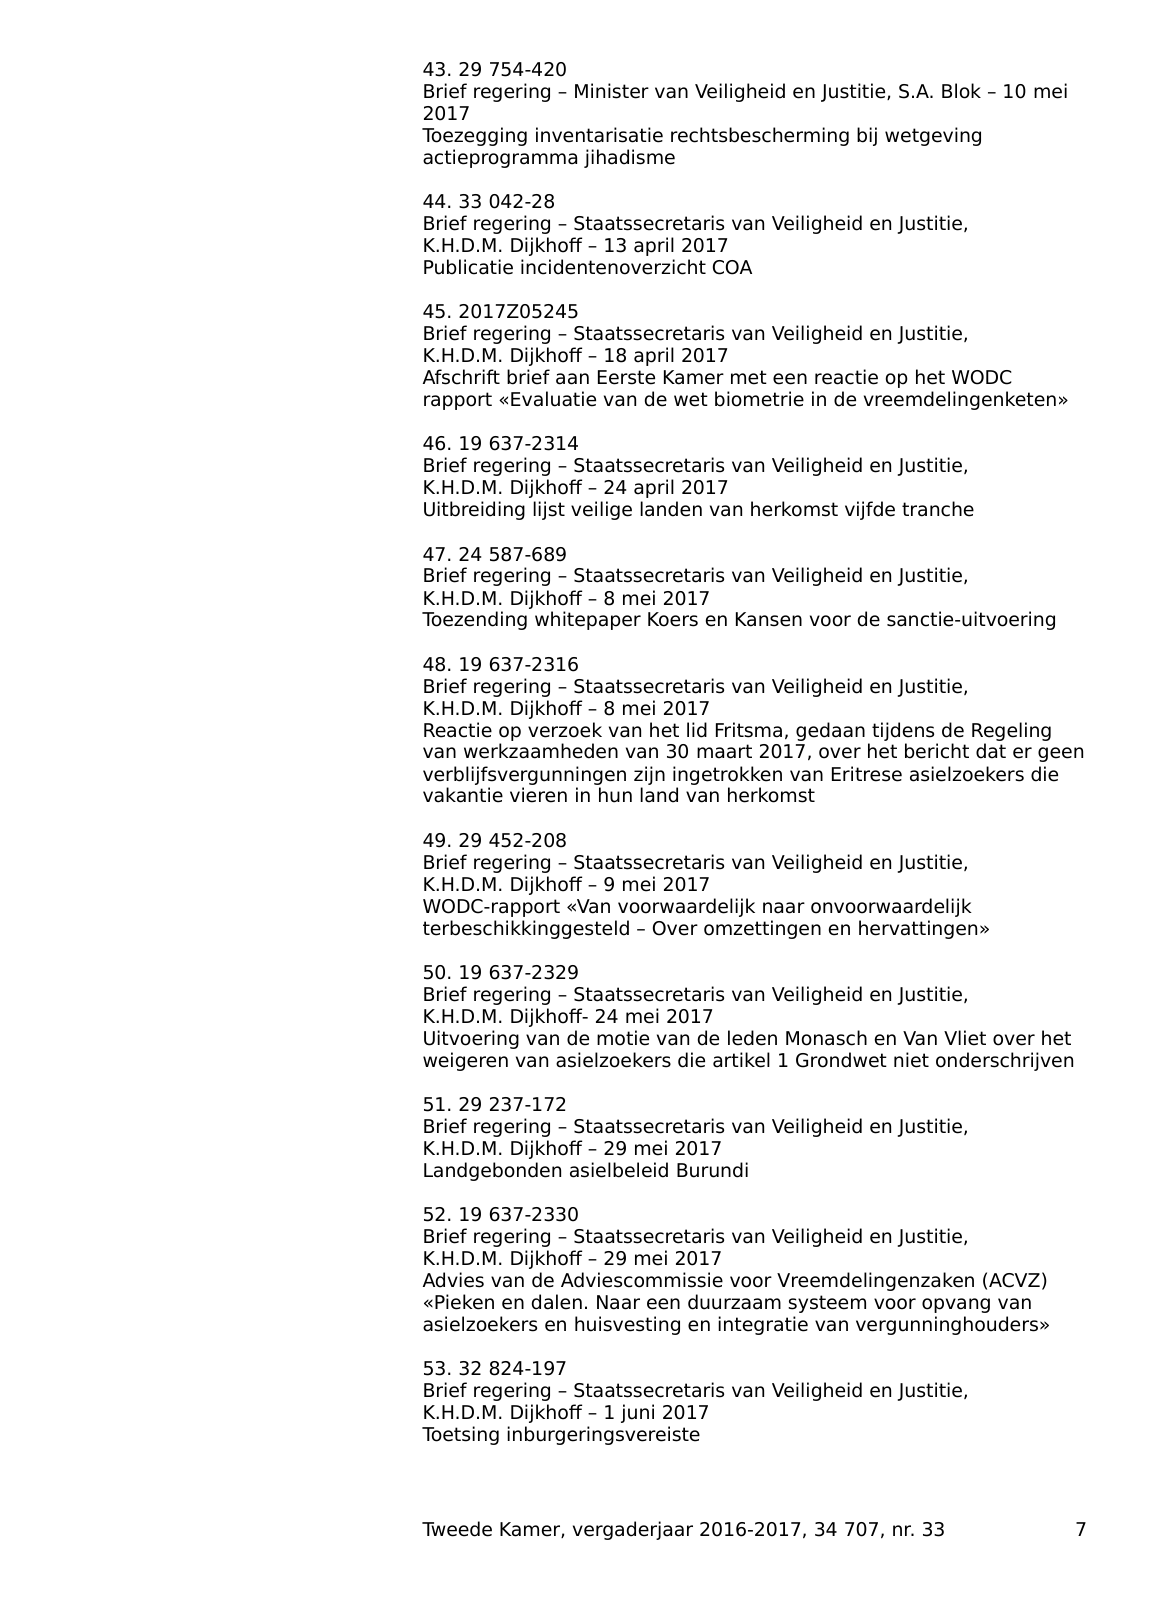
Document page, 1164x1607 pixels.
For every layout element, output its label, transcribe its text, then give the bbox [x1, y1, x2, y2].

text 43. 29 754-420 [422, 59, 1087, 81]
text 44. 33 042-28 [422, 191, 1087, 213]
text 51. 29 237-172 [422, 1094, 1087, 1116]
text Toetsing inburgeringsvereiste [422, 1424, 1087, 1446]
text Toezegging inventarisatie rechtsbescherming bij wetgeving actieprogramma jihadisme [422, 125, 1087, 169]
text WODC-rapport «Van voorwaardelijk naar onvoorwaardelijk terbeschikkinggesteld – Over omzettingen en hervattingen» [422, 896, 1087, 939]
text Brief regering – Staatssecretaris van Veiligheid en Justitie, K.H.D.M. Dijkhoff – 24 april 2017 [422, 455, 1087, 499]
text Brief regering – Staatssecretaris van Veiligheid en Justitie, K.H.D.M. Dijkhoff – 29 mei 2017 [422, 1226, 1087, 1270]
text Reactie op verzoek van het lid Fritsma, gedaan tijdens de Regeling van werkzaamheden van 30 maart 2017, over het bericht dat er geen verblijfsvergunningen zijn ingetrokken van Eritrese asielzoekers die vakantie vieren in hun land van herkomst [422, 719, 1087, 807]
text Toezending whitepaper Koers en Kansen voor de sanctie-uitvoering [422, 609, 1087, 631]
text 46. 19 637-2314 [422, 433, 1087, 455]
text Landgebonden asielbeleid Burundi [422, 1160, 1087, 1182]
text Brief regering – Staatssecretaris van Veiligheid en Justitie, K.H.D.M. Dijkhoff – 13 april 2017 [422, 213, 1087, 257]
text Brief regering – Staatssecretaris van Veiligheid en Justitie, K.H.D.M. Dijkhoff – 9 mei 2017 [422, 852, 1087, 896]
text 48. 19 637-2316 [422, 653, 1087, 676]
text 49. 29 452-208 [422, 829, 1087, 852]
text 45. 2017Z05245 [422, 301, 1087, 323]
text Brief regering – Staatssecretaris van Veiligheid en Justitie, K.H.D.M. Dijkhoff – 18 april 2017 [422, 323, 1087, 367]
text Afschrift brief aan Eerste Kamer met een reactie op het WODC rapport «Evaluatie van de wet biometrie in de vreemdelingenketen» [422, 367, 1087, 411]
text 53. 32 824-197 [422, 1358, 1087, 1380]
text 52. 19 637-2330 [422, 1204, 1087, 1226]
text Brief regering – Staatssecretaris van Veiligheid en Justitie, K.H.D.M. Dijkhoff – 8 mei 2017 [422, 565, 1087, 609]
text Uitvoering van de motie van de leden Monasch en Van Vliet over het weigeren van asielzoekers die artikel 1 Grondwet niet onderschrijven [422, 1028, 1087, 1072]
text 47. 24 587-689 [422, 543, 1087, 565]
text Brief regering – Staatssecretaris van Veiligheid en Justitie, K.H.D.M. Dijkhoff- 24 mei 2017 [422, 984, 1087, 1028]
text Brief regering – Staatssecretaris van Veiligheid en Justitie, K.H.D.M. Dijkhoff – 1 juni 2017 [422, 1380, 1087, 1424]
text Uitbreiding lijst veilige landen van herkomst vijfde tranche [422, 499, 1087, 521]
text Brief regering – Staatssecretaris van Veiligheid en Justitie, K.H.D.M. Dijkhoff – 8 mei 2017 [422, 676, 1087, 719]
text Brief regering – Minister van Veiligheid en Justitie, S.A. Blok – 10 mei 2017 [422, 81, 1087, 125]
text Advies van de Adviescommissie voor Vreemdelingenzaken (ACVZ) «Pieken en dalen. Naar een duurzaam systeem voor opvang van asielzoekers en huisvesting en integratie van vergunninghouders» [422, 1270, 1087, 1336]
text Publicatie incidentenoverzicht COA [422, 257, 1087, 279]
text Brief regering – Staatssecretaris van Veiligheid en Justitie, K.H.D.M. Dijkhoff – 29 mei 2017 [422, 1116, 1087, 1160]
text 50. 19 637-2329 [422, 962, 1087, 984]
